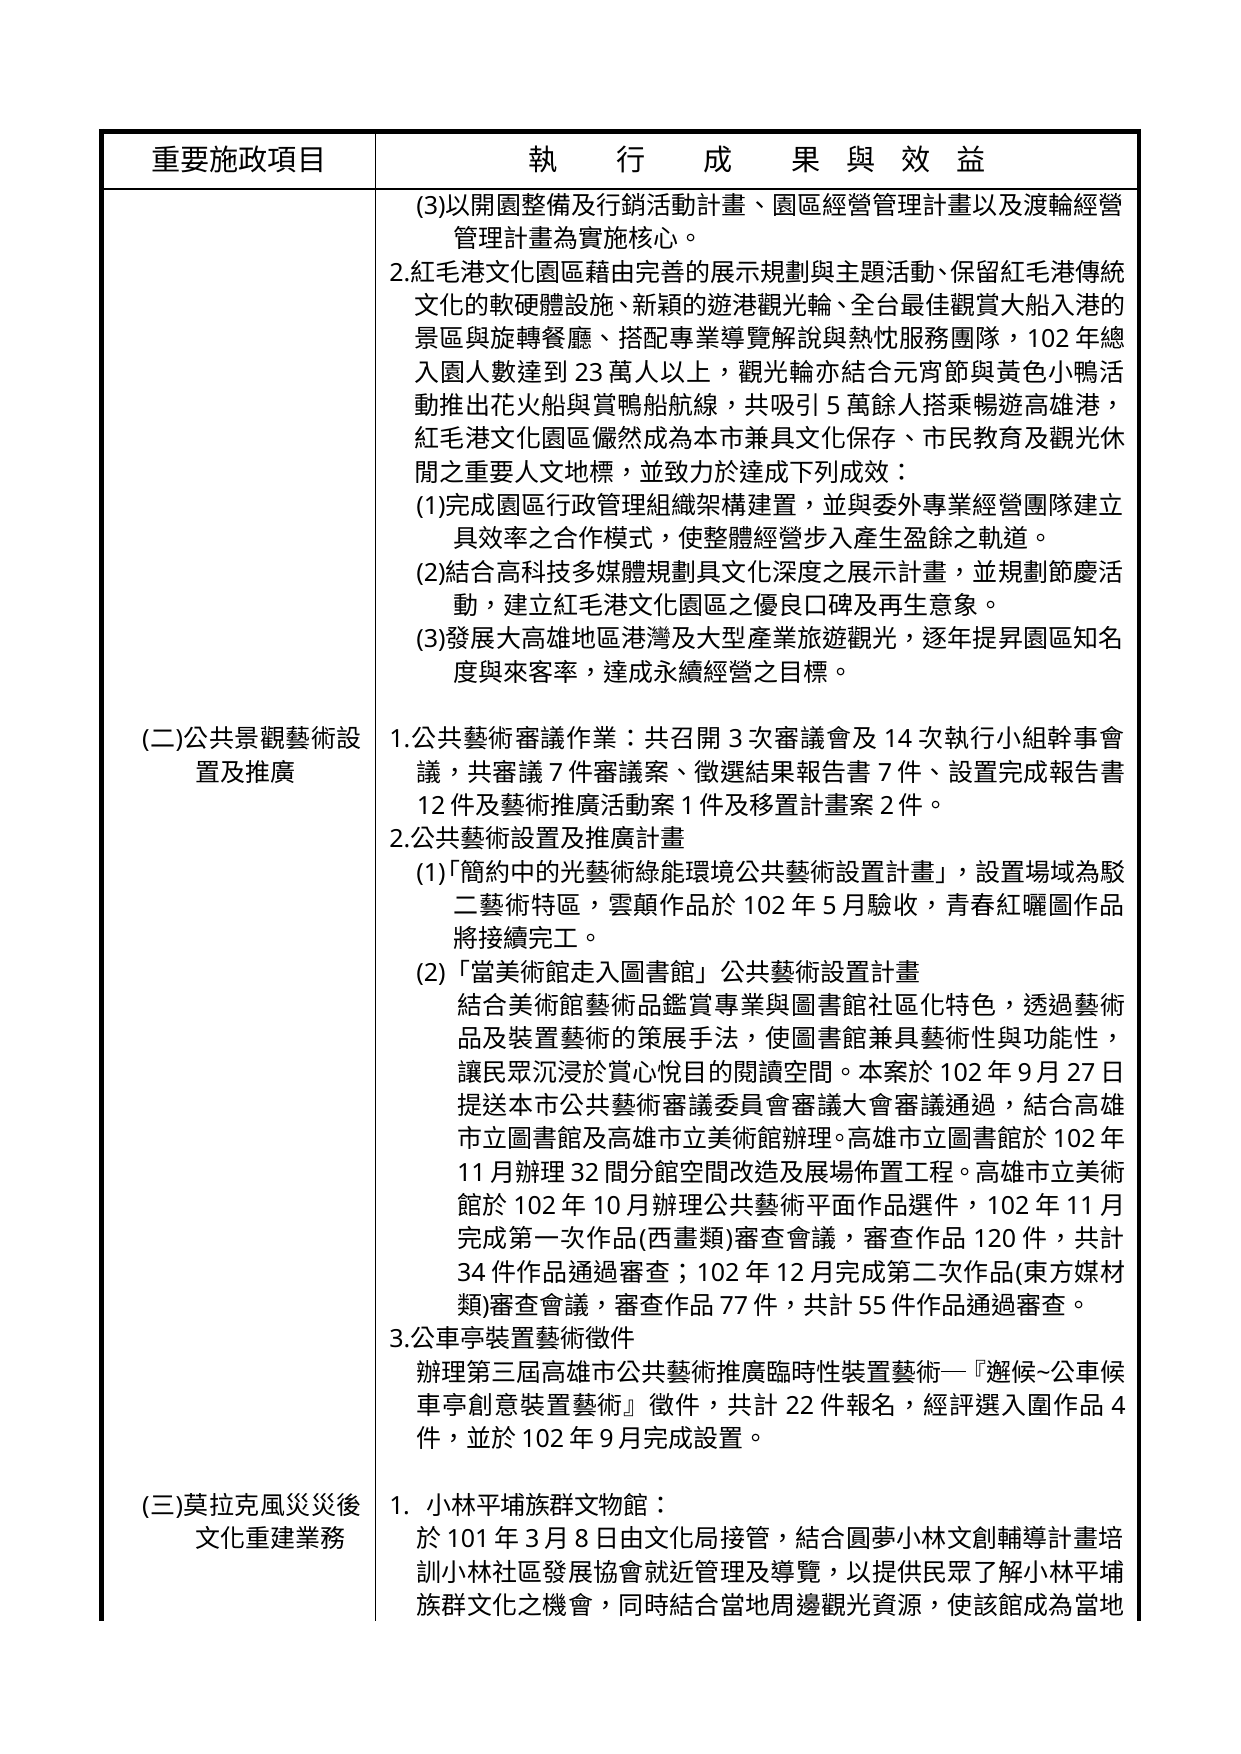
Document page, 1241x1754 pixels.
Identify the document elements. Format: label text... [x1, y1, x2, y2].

table_cell (3)以開園整備及行銷活動計畫、園區經營管理計畫以及渡輪經營管理計畫為實施核心。 2.紅毛港文化園區藉由完善的展示規劃與主題活動、保留紅毛港傳統文化的軟硬體設施、新穎的遊港觀光輪、全台最佳觀賞大船入港的景區與旋轉餐廳、搭配專業導覽解說與熱忱服務團隊，102年總入園人數達到23萬人以上，觀光輪亦結合元宵節與黃色小鴨活動推出花火船與賞鴨船航線，共吸引5萬餘人搭乘暢遊高雄港，紅毛港文化園區儼然成為本市兼具文化保存、市民教育及觀光休閒之重要人文地標，並致力於達成下列成效： (1)完成園區行政管理組織架構建置，並與委外專業經營團隊建立具效率之合作模式，使整體經營步入產生盈餘之軌道。 (2)結合高科技多媒體規劃具文化深度之展示計畫，並規劃節慶活動，建立紅毛港文化園區之優良口碑及再生意象。 (3)發展大高雄地區港灣及大型產業旅遊觀光，逐年提昇園區知名度與來客率，達成永續經營之目標。 1.公共藝術審議作業：共召開3次審議會及14次執行小組幹事會議，共審議7件審議案、徵選結果報告書7件、設置完成報告書12件及藝術推廣活動案1件及移置計畫案2件。 2.公共藝術設置及推廣計畫 (1)「簡約中的光藝術綠能環境公共藝術設置計畫」，設置場域為駁二藝術特區，雲顛作品於102年5月驗收，青春紅曬圖作品將接續完工。 (2)「當美術館走入圖書館」公共藝術設置計畫 結合美術館藝術品鑑賞專業與圖書館社區化特色，透過藝術品及裝置藝術的策展手法，使圖書館兼具藝術性與功能性，讓民眾沉浸於賞心悅目的閱讀空間。本案於102年9月27日提送本市公共藝術審議委員會審議大會審議通過，結合高雄市立圖書館及高雄市立美術館辦理。高雄市立圖書館於102年11月辦理32間分館空間改造及展場佈置工程。高雄市立美術館於102年10月辦理公共藝術平面作品選件，102年11月完成第一次作品(西畫類)審查會議，審查作品120件，共計34件作品通過審查；102年12月完成第二次作品(東方媒材類)審查會議，審查作品77件，共計55件作品通過審查。 3.公車亭裝置藝術徵件 辦理第三屆高雄市公共藝術推廣臨時性裝置藝術─『邂候~公車候車亭創意裝置藝術』徵件，共計22件報名，經評選入圍作品4件，並於102年9月完成設置。 小林平埔族群文物館： 於101年3月8日由文化局接管，結合圓夢小林文創輔導計畫培訓小林社區發展協會就近管理及導覽，以提供民眾了解小林平埔族群文化之機會，同時結合當地周邊觀光資源，使該館成為當地 [376, 190, 1137, 1621]
table_header 執 行 成 果 與 效 益 [376, 134, 1137, 188]
table_header 重要施政項目 [104, 134, 375, 188]
table_cell (二)公共景觀藝術設置及推廣 (三)莫拉克風災災後文化重建業務 [104, 190, 375, 1621]
